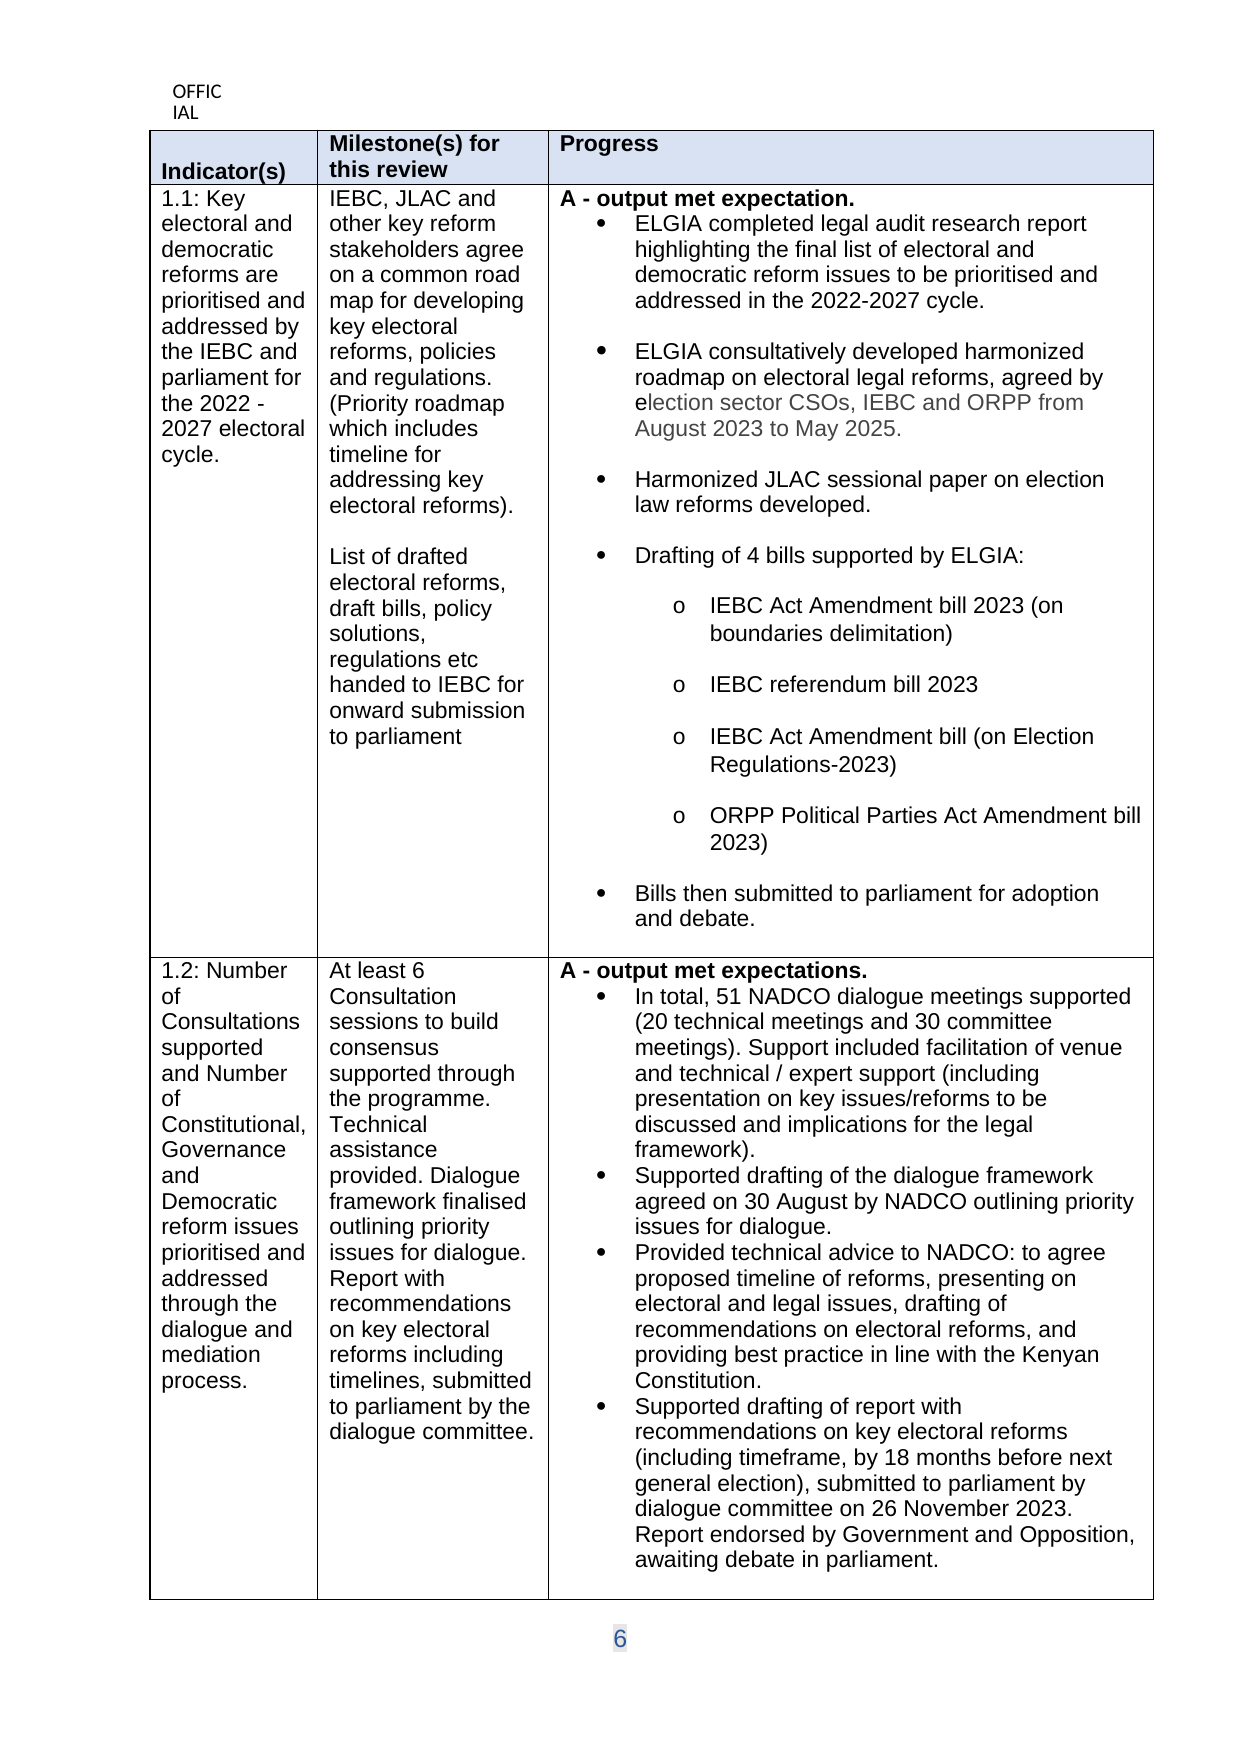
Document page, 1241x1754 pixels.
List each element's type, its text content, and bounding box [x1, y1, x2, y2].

table_cell IEBC, JLAC and other key reform stakeholders agree on a common road map for developing key electoral reforms, policies and regulations. (Priority roadmap which includes timeline for addressing key electoral reforms). List of drafted electoral reforms, draft bills, policy solutions, regulations etc handed to IEBC for onward submission to parliament [318, 185, 548, 957]
table_cell A - output met expectations. In total, 51 NADCO dialogue meetings supported (20 technical meetings and 30 committee meetings). Support included facilitation of venue and technical / expert support (including presentation on key issues/reforms to be discussed and implications for the legal framework). Supported drafting of the dialogue framework agreed on 30 August by NADCO outlining priority issues for dialogue. Provided technical advice to NADCO: to agree proposed timeline of reforms, presenting on electoral and legal issues, drafting of recommendations on electoral reforms, and providing best practice in line with the Kenyan Constitution. Supported drafting of report with recommendations on key electoral reforms (including timeframe, by 18 months before next general election), submitted to parliament by dialogue committee on 26 November 2023. Report endorsed by Government and Opposition, awaiting debate in parliament. [549, 958, 1153, 1598]
table_header Milestone(s) for this review [318, 131, 548, 184]
table_cell At least 6 Consultation sessions to build consensus supported through the programme. Technical assistance provided. Dialogue framework finalised outlining priority issues for dialogue. Report with recommendations on key electoral reforms including timelines, submitted to parliament by the dialogue committee. [318, 958, 548, 1598]
table_cell 1.2: Number of Consultations supported and Number of Constitutional, Governance and Democratic reform issues prioritised and addressed through the dialogue and mediation process. [151, 958, 317, 1598]
table_cell 1.1: Key electoral and democratic reforms are prioritised and addressed by the IEBC and parliament for the 2022 - 2027 electoral cycle. [151, 185, 317, 957]
table_header Indicator(s) [151, 131, 317, 184]
table_cell A - output met expectation. ELGIA completed legal audit research report highlighting the final list of electoral and democratic reform issues to be prioritised and addressed in the 2022-2027 cycle. ELGIA consultatively developed harmonized roadmap on electoral legal reforms, agreed by election sector CSOs, IEBC and ORPP from August 2023 to May 2025. Harmonized JLAC sessional paper on election law reforms developed. Drafting of 4 bills supported by ELGIA: IEBC Act Amendment bill 2023 (on boundaries delimitation) IEBC referendum bill 2023 IEBC Act Amendment bill (on Election Regulations-2023) ORPP Political Parties Act Amendment bill 2023) Bills then submitted to parliament for adoption and debate. [549, 185, 1153, 957]
table_header Progress [549, 131, 1153, 184]
